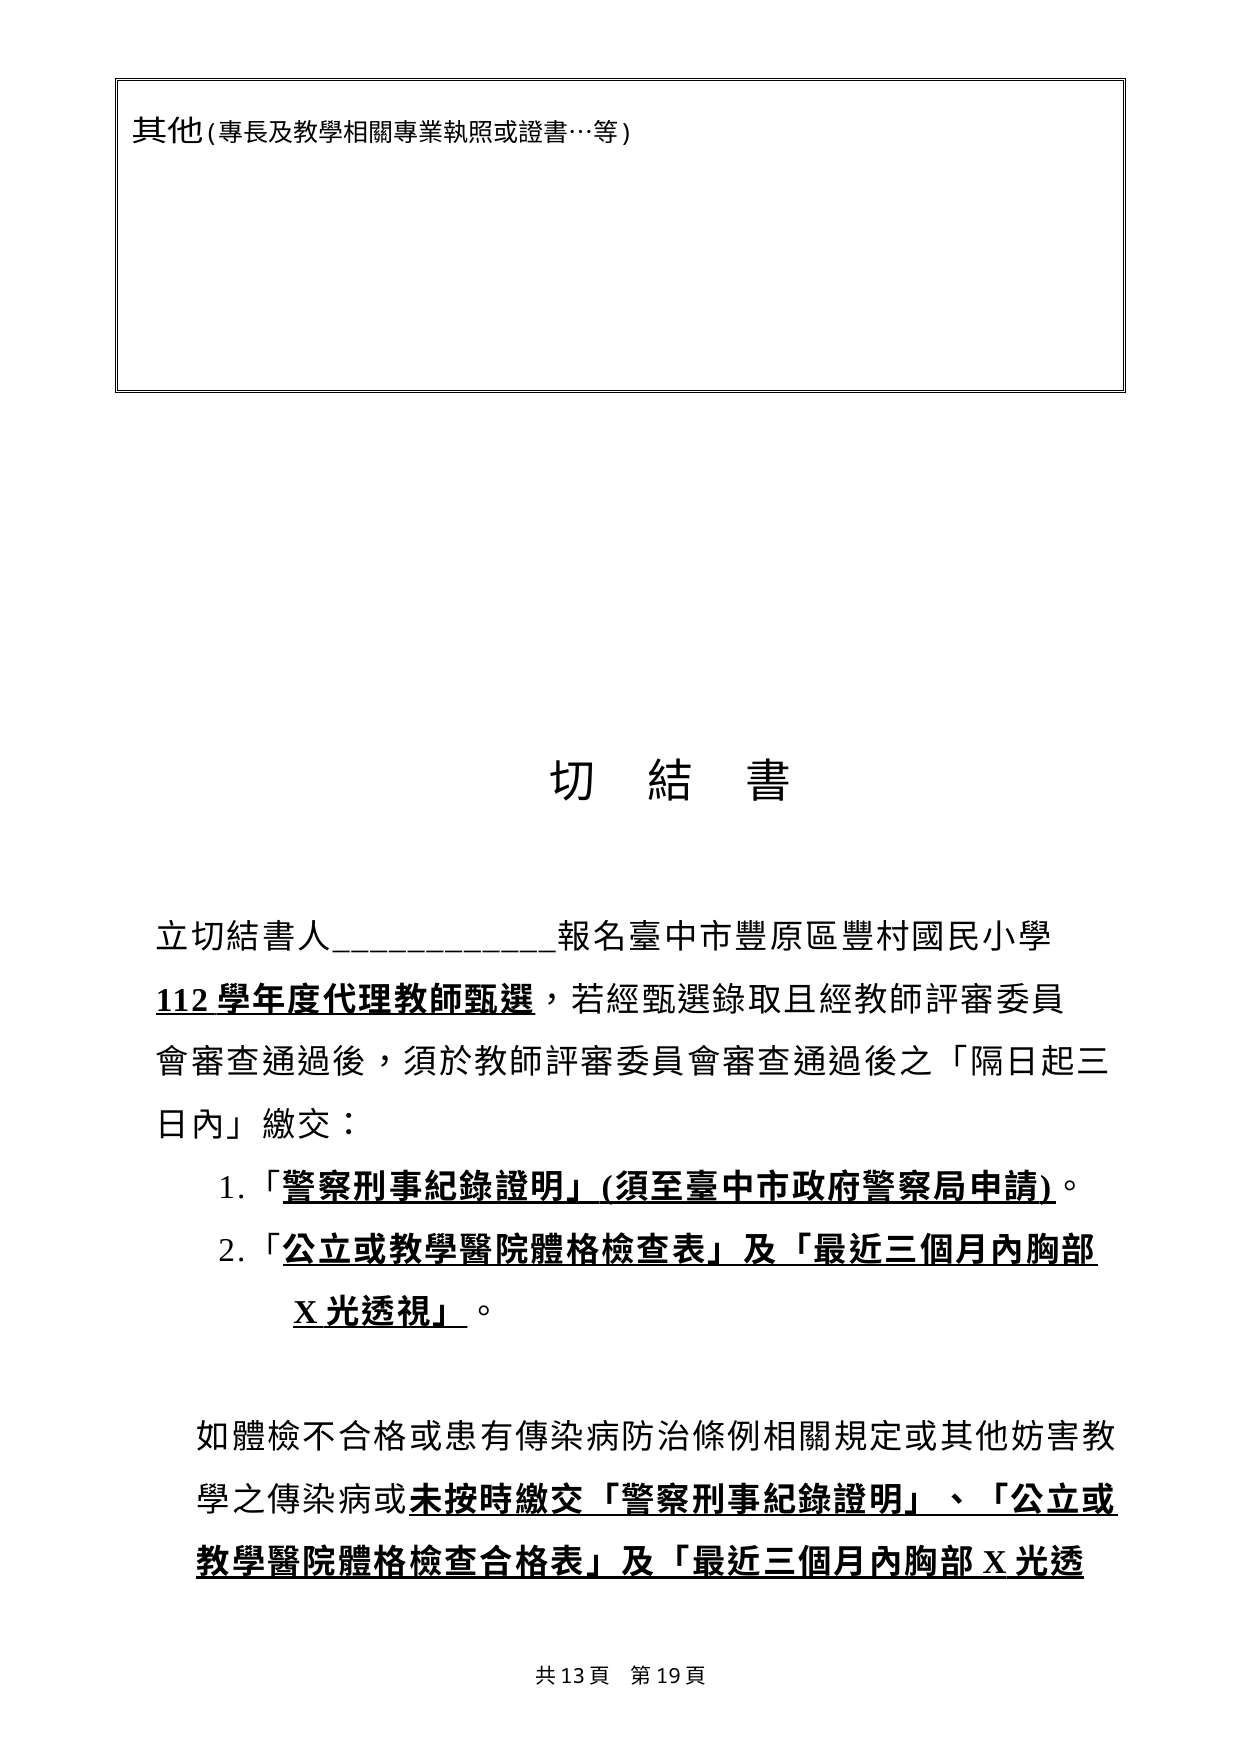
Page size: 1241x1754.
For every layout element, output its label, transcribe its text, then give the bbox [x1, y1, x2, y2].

table_cell 其他(專長及教學相關專業執照或證書…等) [118, 81, 1123, 389]
text 切 結 書 [218, 705, 1122, 830]
text 會審查通過後，須於教師評審委員會審查通過後之「隔日起三日內」繳交： [156, 1018, 1122, 1143]
text 立切結書人____________報名臺中市豐原區豐村國民小學 [118, 893, 1122, 955]
text 2.「公立或教學醫院體格檢查表」及「最近三個月內胸部X光透視」。 [218, 1205, 1122, 1330]
text 如體檢不合格或患有傳染病防治條例相關規定或其他妨害教學之傳染病或未按時繳交「警察刑事紀錄證明」、「公立或教學醫院體格檢查合格表」及「最近三個月內胸部X光透 [196, 1393, 1122, 1580]
text 1.「警察刑事紀錄證明」(須至臺中市政府警察局申請)。 [218, 1143, 1122, 1205]
text 112學年度代理教師甄選，若經甄選錄取且經教師評審委員 [118, 955, 1122, 1018]
